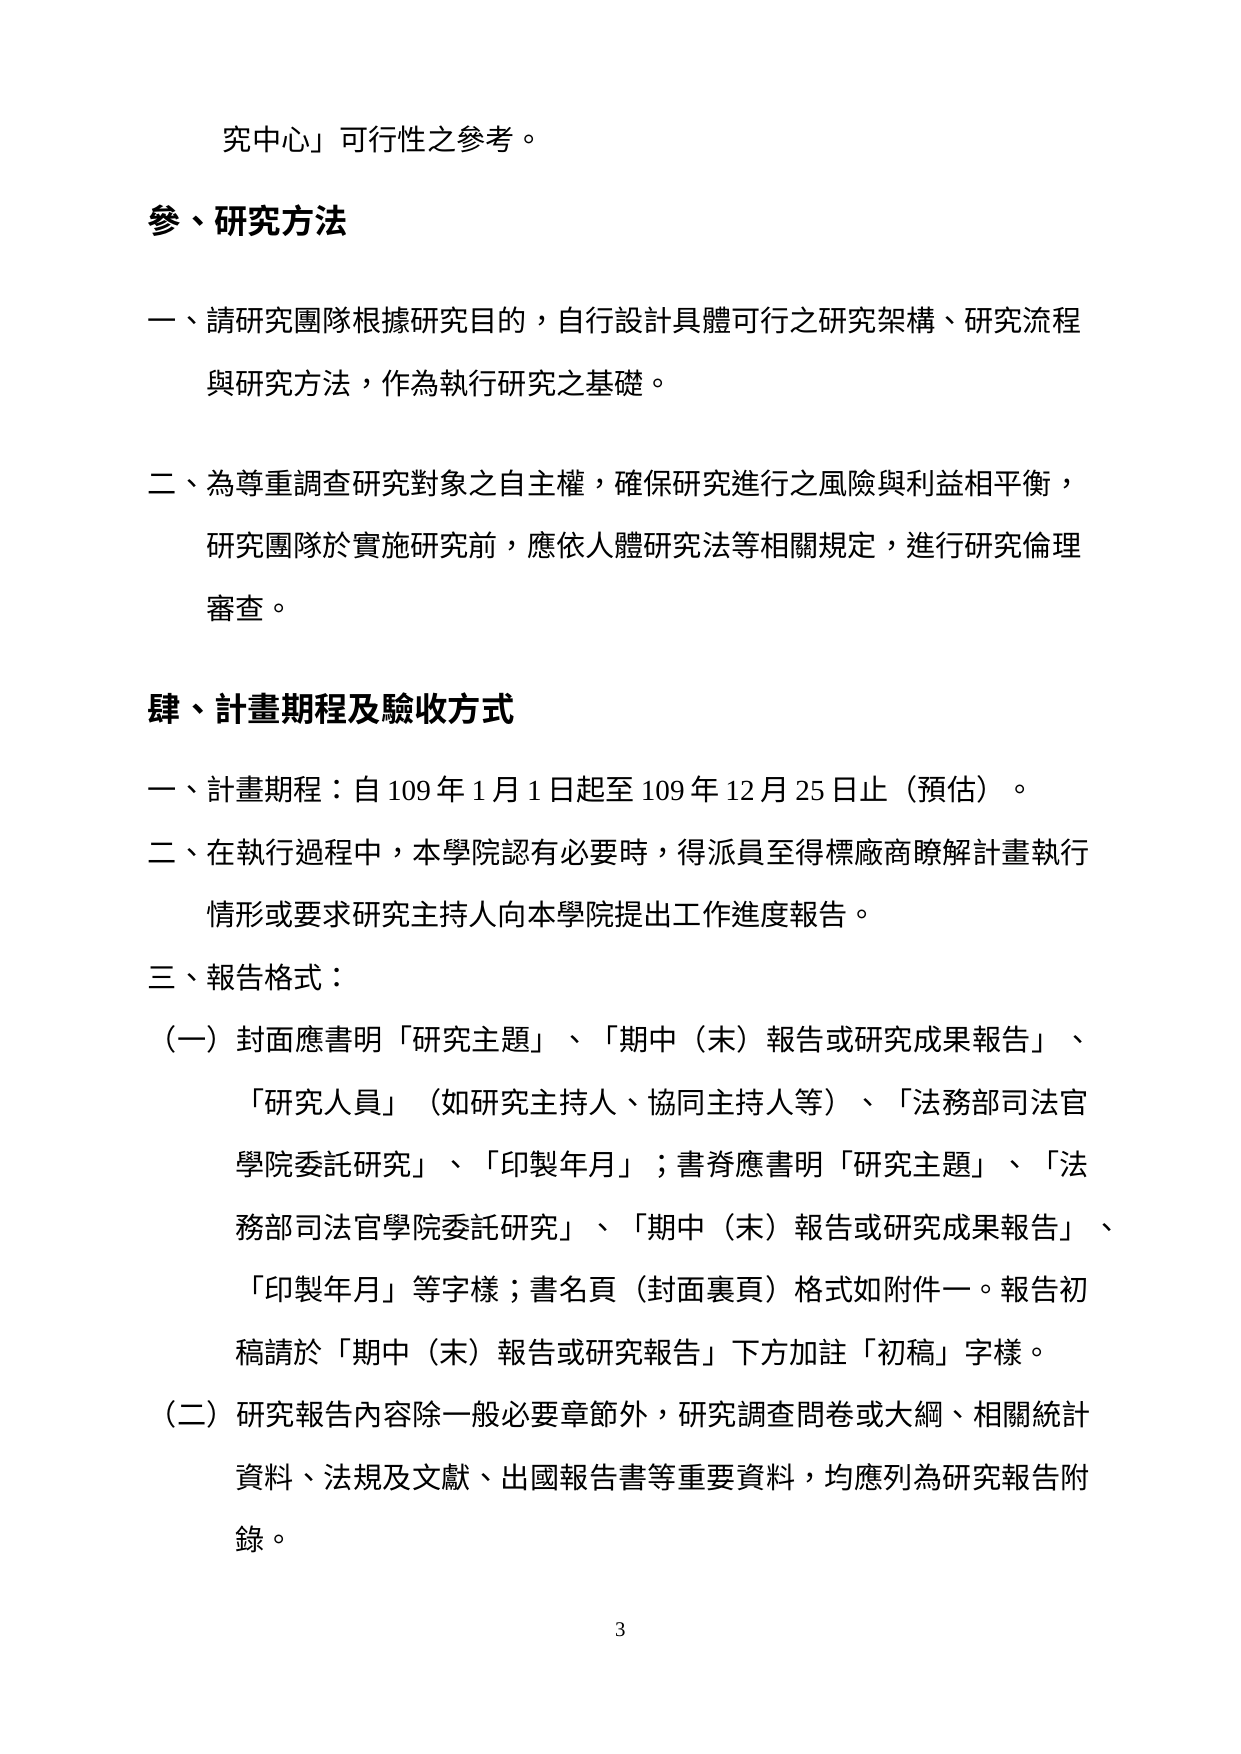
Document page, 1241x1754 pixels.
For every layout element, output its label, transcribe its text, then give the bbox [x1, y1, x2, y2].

text 肆、計畫期程及驗收方式 [148, 665, 1092, 727]
text 二、在執行過程中，本學院認有必要時，得派員至得標廠商瞭解計畫執行情形或要求研究主持人向本學院提出工作進度報告。 [148, 809, 1092, 934]
text 三、報告格式： [148, 934, 1092, 996]
text （一）封面應書明「研究主題」、「期中（末）報告或研究成果報告」、「研究人員」（如研究主持人、協同主持人等）、「法務部司法官學院委託研究」、「印製年月」；書脊應書明「研究主題」、「法務部司法官學院委託研究」、「期中（末）報告或研究成果報告」、「印製年月」等字樣；書名頁（封面裏頁）格式如附件一。報告初稿請於「期中（末）報告或研究報告」下方加註「初稿」字樣。 [148, 996, 1092, 1371]
text （二）研究報告內容除一般必要章節外，研究調查問卷或大綱、相關統計資料、法規及文獻、出國報告書等重要資料，均應列為研究報告附錄。 [148, 1371, 1092, 1559]
text 二、為尊重調查研究對象之自主權，確保研究進行之風險與利益相平衡，研究團隊於實施研究前，應依人體研究法等相關規定，進行研究倫理審查。 [148, 440, 1092, 627]
text 一、計畫期程：自109年1月1日起至109年12月25日止（預估）。 [148, 746, 1092, 809]
text 一、請研究團隊根據研究目的，自行設計具體可行之研究架構、研究流程與研究方法，作為執行研究之基礎。 [148, 277, 1092, 402]
text 參、研究方法 [148, 177, 1092, 240]
list 究中心」可行性之參考。 [148, 96, 1092, 159]
